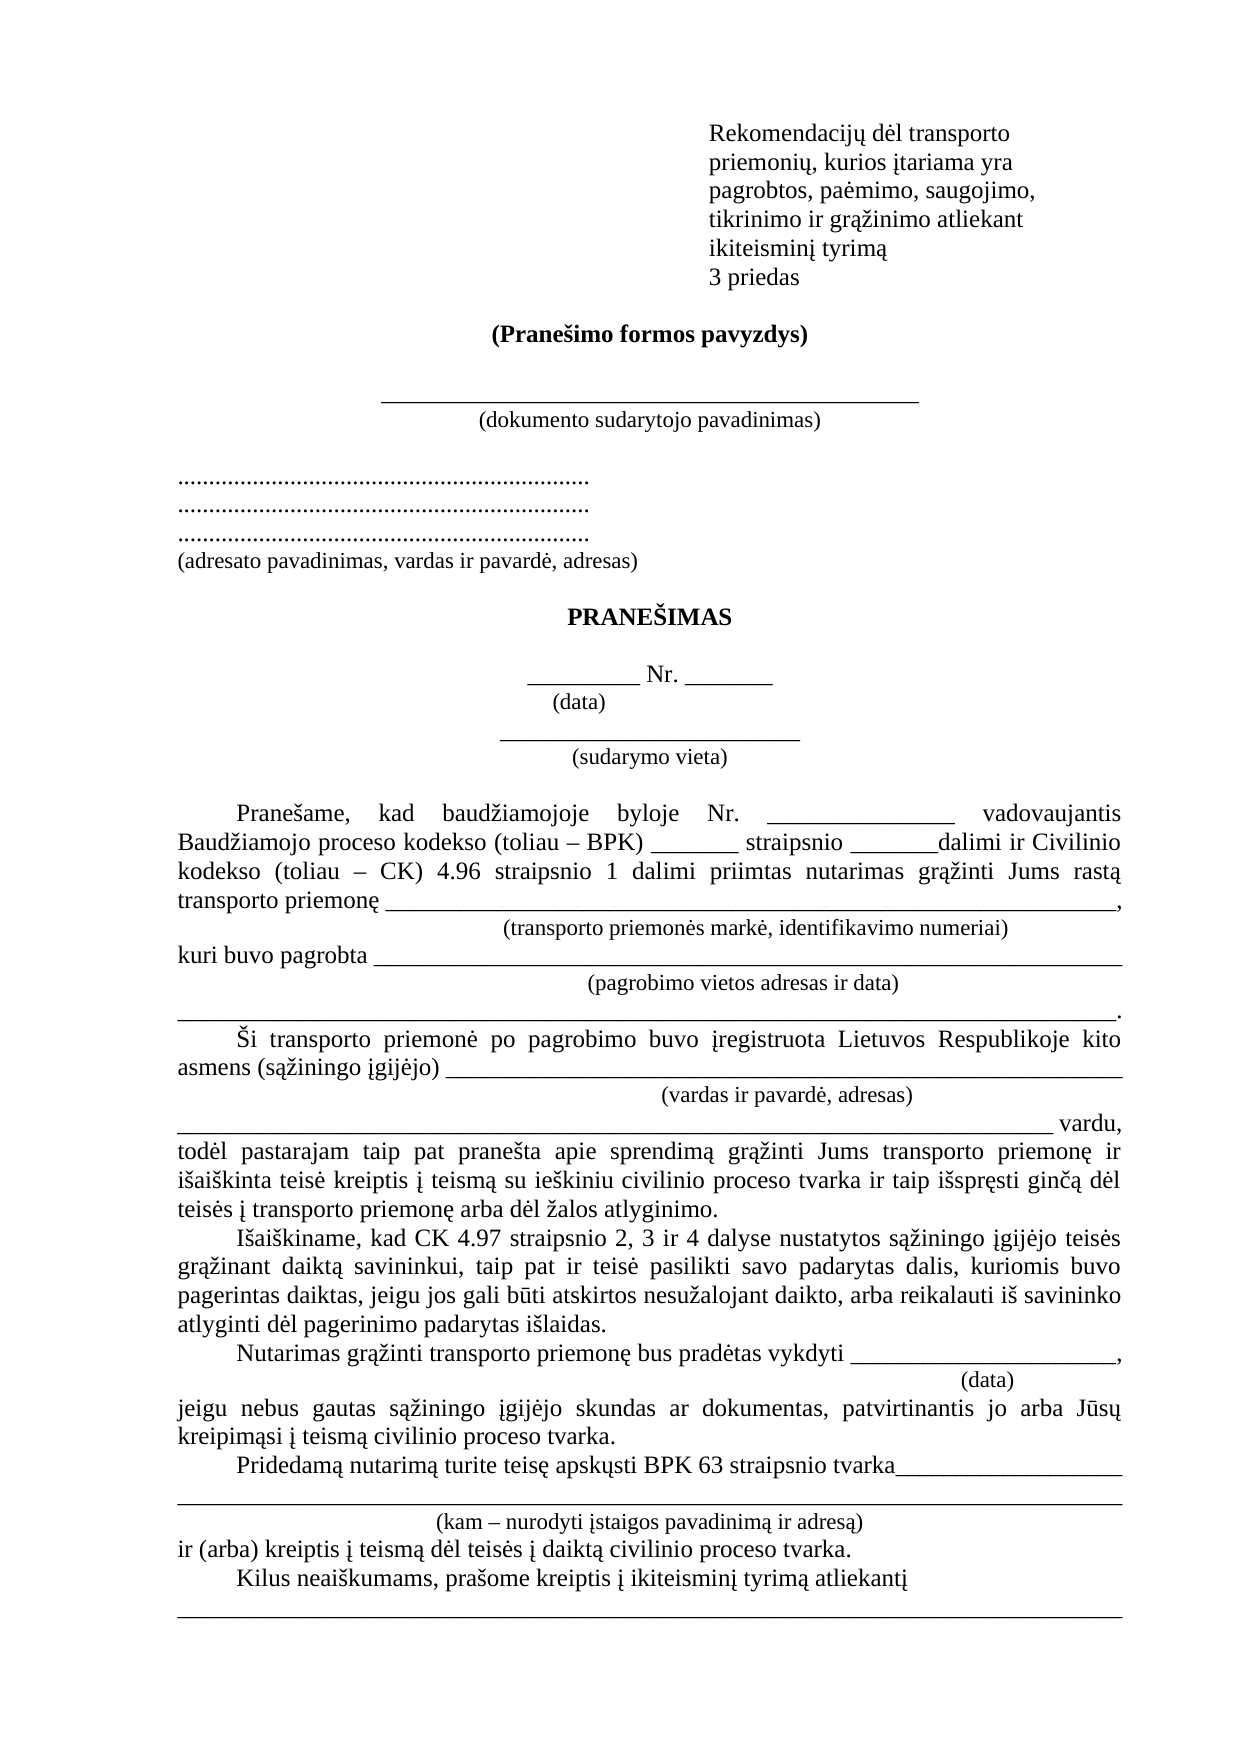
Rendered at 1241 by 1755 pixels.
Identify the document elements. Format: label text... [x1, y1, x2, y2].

text Ši transporto priemonė po pagrobimo buvo įregistruota Lietuvos Respublikoje kito asmens (sąžiningo įgijėjo) [177, 1024, 1122, 1081]
text _________ Nr. _______ [177, 659, 1122, 688]
text ikiteisminį tyrimą [177, 233, 1122, 262]
text _ [177, 1479, 1122, 1504]
text Kilus neaiškumams, prašome kreiptis į ikiteisminį tyrimą atliekantį [177, 1563, 1122, 1592]
text kuri buvo pagrobta [177, 940, 1122, 969]
text (dokumento sudarytojo pavadinimas) [177, 406, 1122, 432]
text ir (arba) kreiptis į teismą dėl teisės į daiktą civilinio proceso tvarka. [177, 1534, 1122, 1563]
text (transporto priemonės markė, identifikavimo numeriai) [390, 913, 1122, 940]
text (data) [552, 688, 1122, 715]
text ___________________________________________ [177, 377, 1122, 406]
text Pridedamą nutarimą turite teisę apskųsti BPK 63 straipsnio tvarka [177, 1450, 1122, 1479]
text (sudarymo vieta) [177, 743, 1122, 770]
text Pranešame, kad baudžiamojoje byloje Nr. _______________ vadovaujantis Baudžiamojo proceso kodekso (toliau – BPK) _______ straipsnio _______dalimi ir Civilinio kodekso (toliau – CK) 4.96 straipsnio 1 dalimi priimtas nutarimas grąžinti Jums rastą transporto priemonę , [177, 798, 1122, 913]
text pagrobtos, paėmimo, saugojimo, [177, 176, 1122, 204]
text tikrinimo ir grąžinimo atliekant [177, 204, 1122, 233]
text . [177, 518, 1122, 547]
text priemonių, kurios įtariama yra [177, 147, 1122, 176]
text PRANEŠIMAS [177, 602, 1122, 631]
text (adresato pavadinimas, vardas ir pavardė, adresas) [177, 547, 1122, 573]
text (Pranešimo formos pavyzdys) [177, 319, 1122, 348]
text 3 priedas [177, 262, 1122, 291]
text (vardas ir pavardė, adresas) [452, 1081, 1122, 1108]
text . [177, 489, 1122, 518]
text . [177, 461, 1122, 489]
text _ . [177, 995, 1122, 1024]
text Išaiškiname, kad CK 4.97 straipsnio 2, 3 ir 4 dalyse nustatytos sąžiningo įgijėjo teisės grąžinant daiktą savininkui, taip pat ir teisė pasilikti savo padarytas dalis, kuriomis buvo pagerintas daiktas, jeigu jos gali būti atskirtos nesužalojant daikto, arba reikalauti iš savininko atlyginti dėl pagerinimo padarytas išlaidas. [177, 1223, 1122, 1338]
text ________________________ [177, 715, 1122, 743]
text todėl pastarajam taip pat pranešta apie sprendimą grąžinti Jums transporto priemonę ir išaiškinta teisė kreiptis į teismą su ieškiniu civilinio proceso tvarka ir taip išspręsti ginčą dėl teisės į transporto priemonę arba dėl žalos atlyginimo. [177, 1136, 1122, 1223]
text jeigu nebus gautas sąžiningo įgijėjo skundas ar dokumentas, patvirtinantis jo arba Jūsų kreipimąsi į teismą civilinio proceso tvarka. [177, 1393, 1122, 1450]
text (pagrobimo vietos adresas ir data) [365, 969, 1122, 995]
text Nutarimas grąžinti transporto priemonę bus pradėtas vykdyti , [177, 1338, 1122, 1366]
text vardu, [177, 1108, 1122, 1136]
text (data) [852, 1366, 1122, 1393]
text Rekomendacijų dėl transporto [177, 118, 1122, 147]
text _ [177, 1592, 1122, 1617]
text (kam – nurodyti įstaigos pavadinimą ir adresą) [177, 1508, 1122, 1534]
